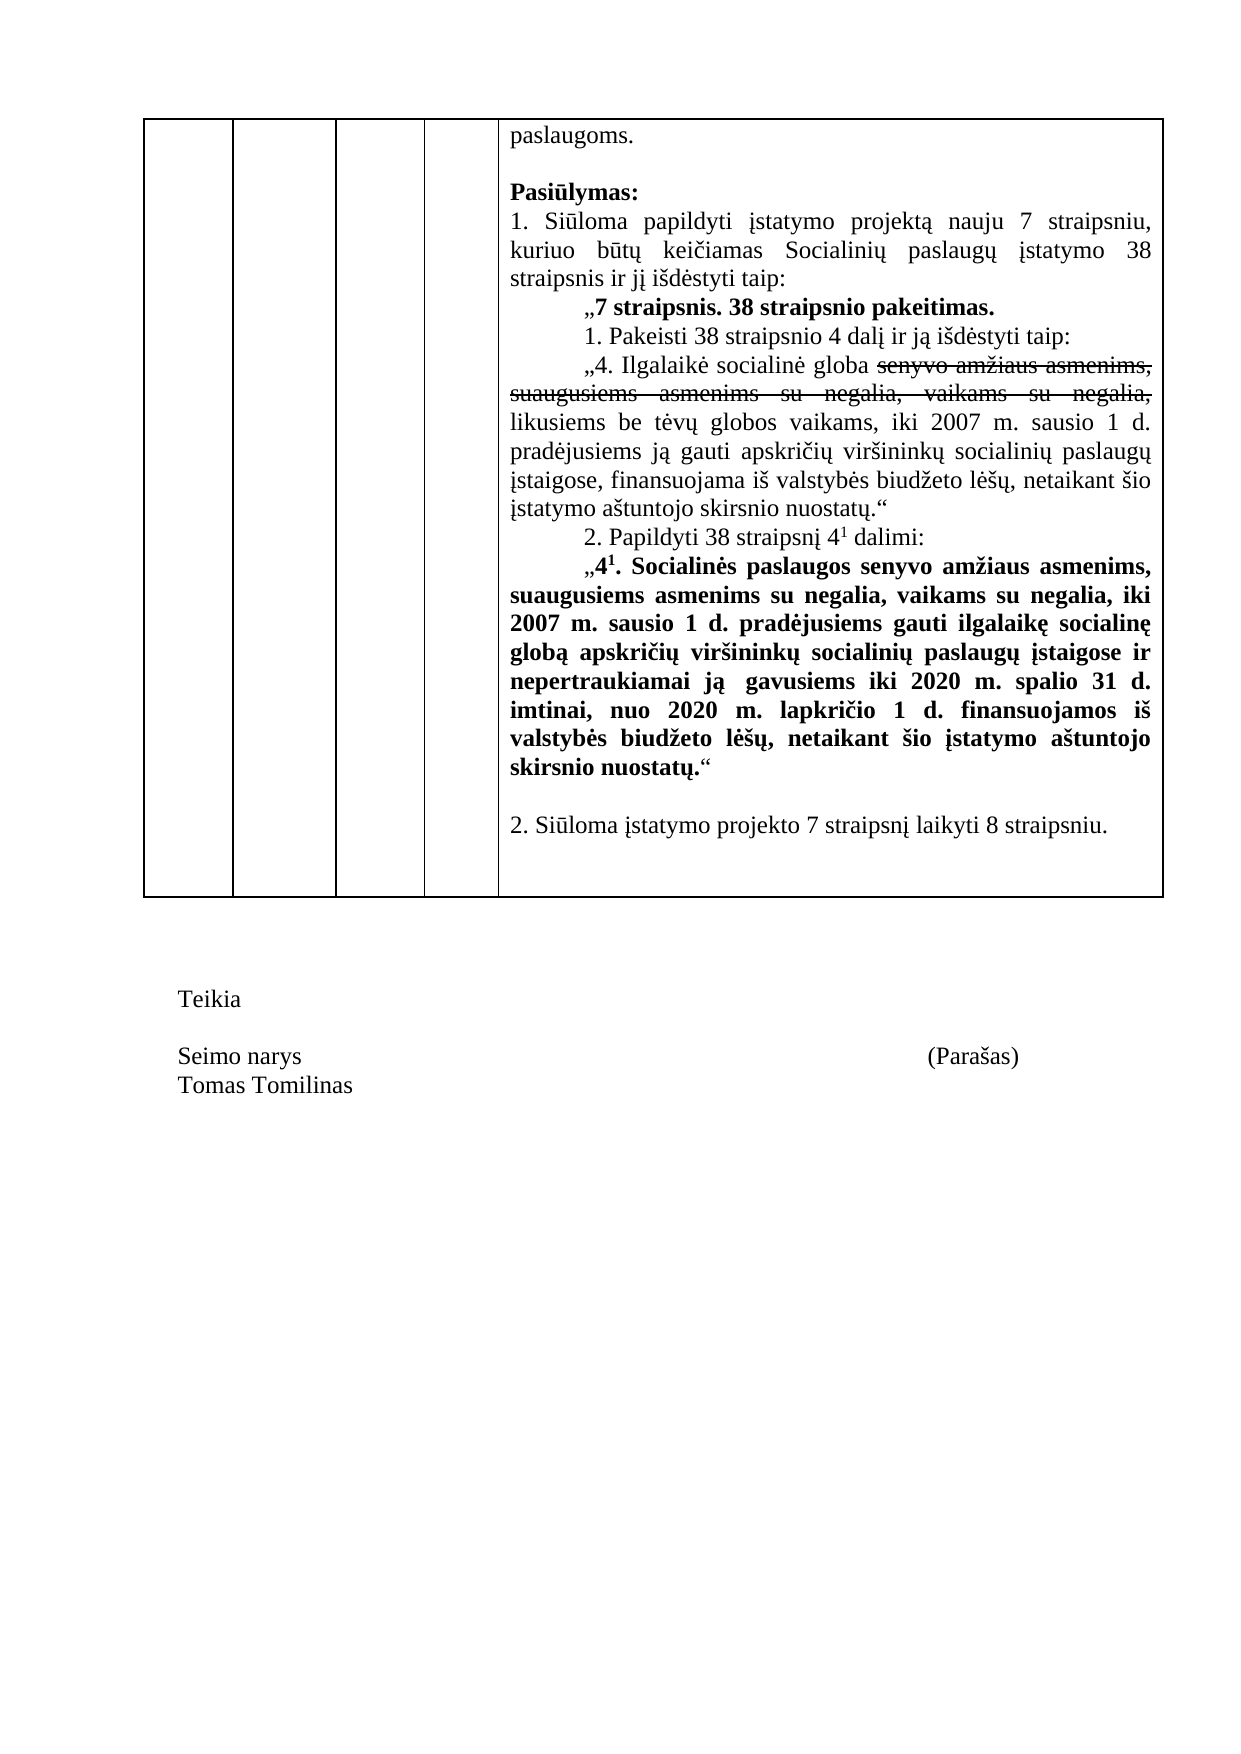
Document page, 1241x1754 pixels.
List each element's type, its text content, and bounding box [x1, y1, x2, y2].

text Tomas Tomilinas [177, 1070, 1181, 1099]
text Seimo narys (Parašas) [177, 1041, 1181, 1070]
text Teikia [177, 984, 1181, 1012]
table_cell [234, 120, 335, 896]
table_cell [145, 120, 232, 896]
table_cell paslaugoms. Pasiūlymas: 1. Siūloma papildyti įstatymo projektą nauju 7 straipsniu, kuriuo būtų keičiamas Socialinių paslaugų įstatymo 38 straipsnis ir jį išdėstyti taip: „7 straipsnis. 38 straipsnio pakeitimas. 1. Pakeisti 38 straipsnio 4 dalį ir ją išdėstyti taip: „4. Ilgalaikė socialinė globa senyvo amžiaus asmenims, suaugusiems asmenims su negalia, vaikams su negalia, likusiems be tėvų globos vaikams, iki 2007 m. sausio 1 d. pradėjusiems ją gauti apskričių viršininkų socialinių paslaugų įstaigose, finansuojama iš valstybės biudžeto lėšų, netaikant šio įstatymo aštuntojo skirsnio nuostatų.“ 2. Papildyti 38 straipsnį 41 dalimi: „41. Socialinės paslaugos senyvo amžiaus asmenims, suaugusiems asmenims su negalia, vaikams su negalia, iki 2007 m. sausio 1 d. pradėjusiems gauti ilgalaikę socialinę globą apskričių viršininkų socialinių paslaugų įstaigose ir nepertraukiamai ją gavusiems iki 2020 m. spalio 31 d. imtinai, nuo 2020 m. lapkričio 1 d. finansuojamos iš valstybės biudžeto lėšų, netaikant šio įstatymo aštuntojo skirsnio nuostatų.“ 2. Siūloma įstatymo projekto 7 straipsnį laikyti 8 straipsniu. [499, 120, 1162, 896]
table_cell [425, 120, 498, 896]
table_cell [337, 120, 424, 896]
